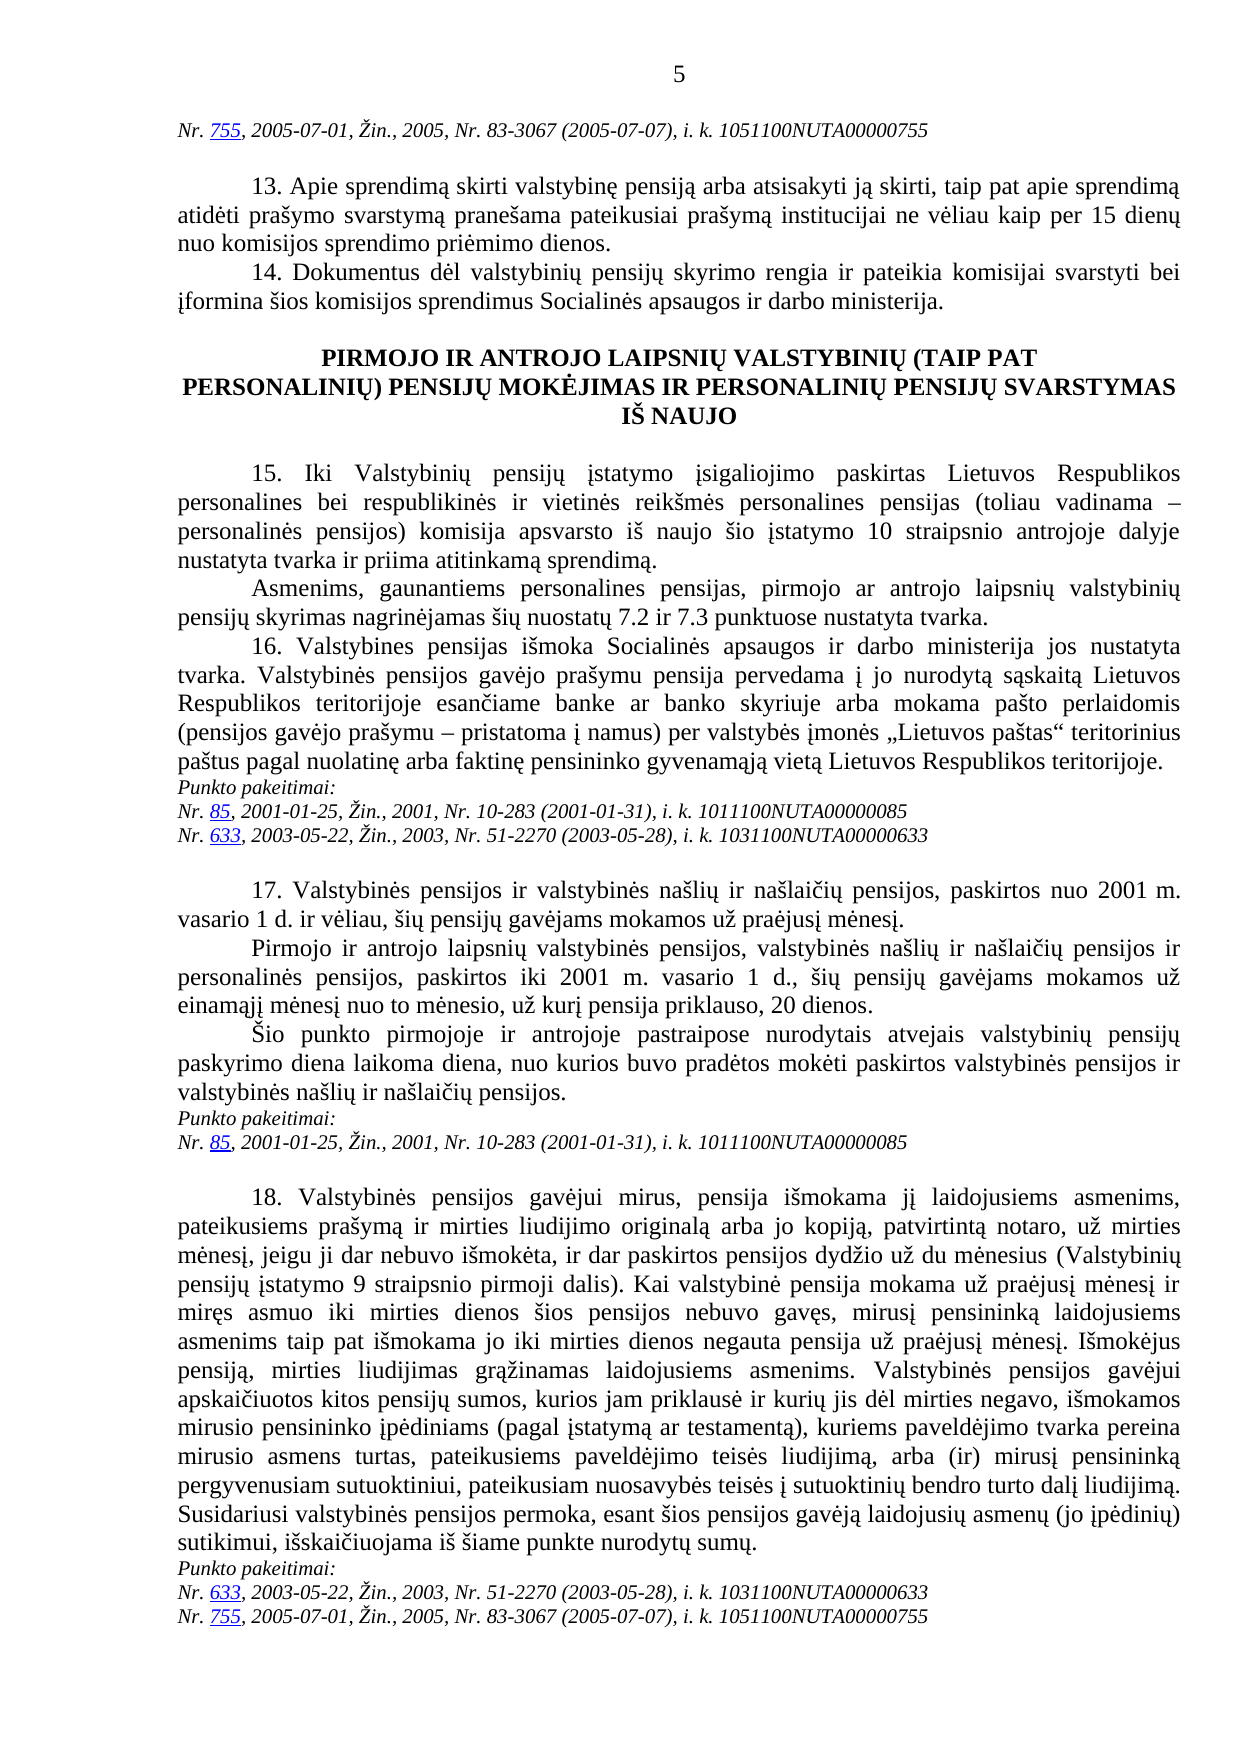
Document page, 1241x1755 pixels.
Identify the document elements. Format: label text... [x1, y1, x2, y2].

text Nr. 633, 2003-05-22, Žin., 2003, Nr. 51-2270 (2003-05-28), i. k. 1031100NUTA00000633 [177, 1580, 1181, 1604]
text Nr. 755, 2005-07-01, Žin., 2005, Nr. 83-3067 (2005-07-07), i. k. 1051100NUTA00000755 [177, 118, 1181, 142]
text Pirmojo ir antrojo laipsnių valstybinės pensijos, valstybinės našlių ir našlaičių pensijos ir personalinės pensijos, paskirtos iki 2001 m. vasario 1 d., šių pensijų gavėjams mokamos už einamąjį mėnesį nuo to mėnesio, už kurį pensija priklauso, 20 dienos. [177, 933, 1181, 1019]
text 18. Valstybinės pensijos gavėjui mirus, pensija išmokama jį laidojusiems asmenims, pateikusiems prašymą ir mirties liudijimo originalą arba jo kopiją, patvirtintą notaro, už mirties mėnesį, jeigu ji dar nebuvo išmokėta, ir dar paskirtos pensijos dydžio už du mėnesius (Valstybinių pensijų įstatymo 9 straipsnio pirmoji dalis). Kai valstybinė pensija mokama už praėjusį mėnesį ir miręs asmuo iki mirties dienos šios pensijos nebuvo gavęs, mirusį pensininką laidojusiems asmenims taip pat išmokama jo iki mirties dienos negauta pensija už praėjusį mėnesį. Išmokėjus pensiją, mirties liudijimas grąžinamas laidojusiems asmenims. Valstybinės pensijos gavėjui apskaičiuotos kitos pensijų sumos, kurios jam priklausė ir kurių jis dėl mirties negavo, išmokamos mirusio pensininko įpėdiniams (pagal įstatymą ar testamentą), kuriems paveldėjimo tvarka pereina mirusio asmens turtas, pateikusiems paveldėjimo teisės liudijimą, arba (ir) mirusį pensininką pergyvenusiam sutuoktiniui, pateikusiam nuosavybės teisės į sutuoktinių bendro turto dalį liudijimą. Susidariusi valstybinės pensijos permoka, esant šios pensijos gavėją laidojusių asmenų (jo įpėdinių) sutikimui, išskaičiuojama iš šiame punkte nurodytų sumų. [177, 1182, 1181, 1556]
text Asmenims, gaunantiems personalines pensijas, pirmojo ar antrojo laipsnių valstybinių pensijų skyrimas nagrinėjamas šių nuostatų 7.2 ir 7.3 punktuose nustatyta tvarka. [177, 573, 1181, 631]
text PERSONALINIŲ) PENSIJŲ MOKĖJIMAS IR PERSONALINIŲ PENSIJŲ SVARSTYMAS IŠ NAUJO [177, 372, 1181, 430]
text Nr. 755, 2005-07-01, Žin., 2005, Nr. 83-3067 (2005-07-07), i. k. 1051100NUTA00000755 [177, 1604, 1181, 1628]
text Punkto pakeitimai: [177, 1556, 1181, 1580]
text PIRMOJO IR ANTROJO LAIPSNIŲ VALSTYBINIŲ (TAIP PAT [177, 343, 1181, 372]
text Nr. 633, 2003-05-22, Žin., 2003, Nr. 51-2270 (2003-05-28), i. k. 1031100NUTA00000633 [177, 823, 1181, 847]
text 14. Dokumentus dėl valstybinių pensijų skyrimo rengia ir pateikia komisijai svarstyti bei įformina šios komisijos sprendimus Socialinės apsaugos ir darbo ministerija. [177, 257, 1181, 315]
text 17. Valstybinės pensijos ir valstybinės našlių ir našlaičių pensijos, paskirtos nuo 2001 m. vasario 1 d. ir vėliau, šių pensijų gavėjams mokamos už praėjusį mėnesį. [177, 876, 1181, 933]
text Punkto pakeitimai: [177, 775, 1181, 799]
text 16. Valstybines pensijas išmoka Socialinės apsaugos ir darbo ministerija jos nustatyta tvarka. Valstybinės pensijos gavėjo prašymu pensija pervedama į jo nurodytą sąskaitą Lietuvos Respublikos teritorijoje esančiame banke ar banko skyriuje arba mokama pašto perlaidomis (pensijos gavėjo prašymu – pristatoma į namus) per valstybės įmonės „Lietuvos paštas“ teritorinius paštus pagal nuolatinę arba faktinę pensininko gyvenamąją vietą Lietuvos Respublikos teritorijoje. [177, 631, 1181, 775]
text 15. Iki Valstybinių pensijų įstatymo įsigaliojimo paskirtas Lietuvos Respublikos personalines bei respublikinės ir vietinės reikšmės personalines pensijas (toliau vadinama – personalinės pensijos) komisija apsvarsto iš naujo šio įstatymo 10 straipsnio antrojoje dalyje nustatyta tvarka ir priima atitinkamą sprendimą. [177, 458, 1181, 573]
text Šio punkto pirmojoje ir antrojoje pastraipose nurodytais atvejais valstybinių pensijų paskyrimo diena laikoma diena, nuo kurios buvo pradėtos mokėti paskirtos valstybinės pensijos ir valstybinės našlių ir našlaičių pensijos. [177, 1019, 1181, 1106]
text Nr. 85, 2001-01-25, Žin., 2001, Nr. 10-283 (2001-01-31), i. k. 1011100NUTA00000085 [177, 1130, 1181, 1154]
text 13. Apie sprendimą skirti valstybinę pensiją arba atsisakyti ją skirti, taip pat apie sprendimą atidėti prašymo svarstymą pranešama pateikusiai prašymą institucijai ne vėliau kaip per 15 dienų nuo komisijos sprendimo priėmimo dienos. [177, 171, 1181, 257]
text Punkto pakeitimai: [177, 1106, 1181, 1130]
text Nr. 85, 2001-01-25, Žin., 2001, Nr. 10-283 (2001-01-31), i. k. 1011100NUTA00000085 [177, 799, 1181, 823]
